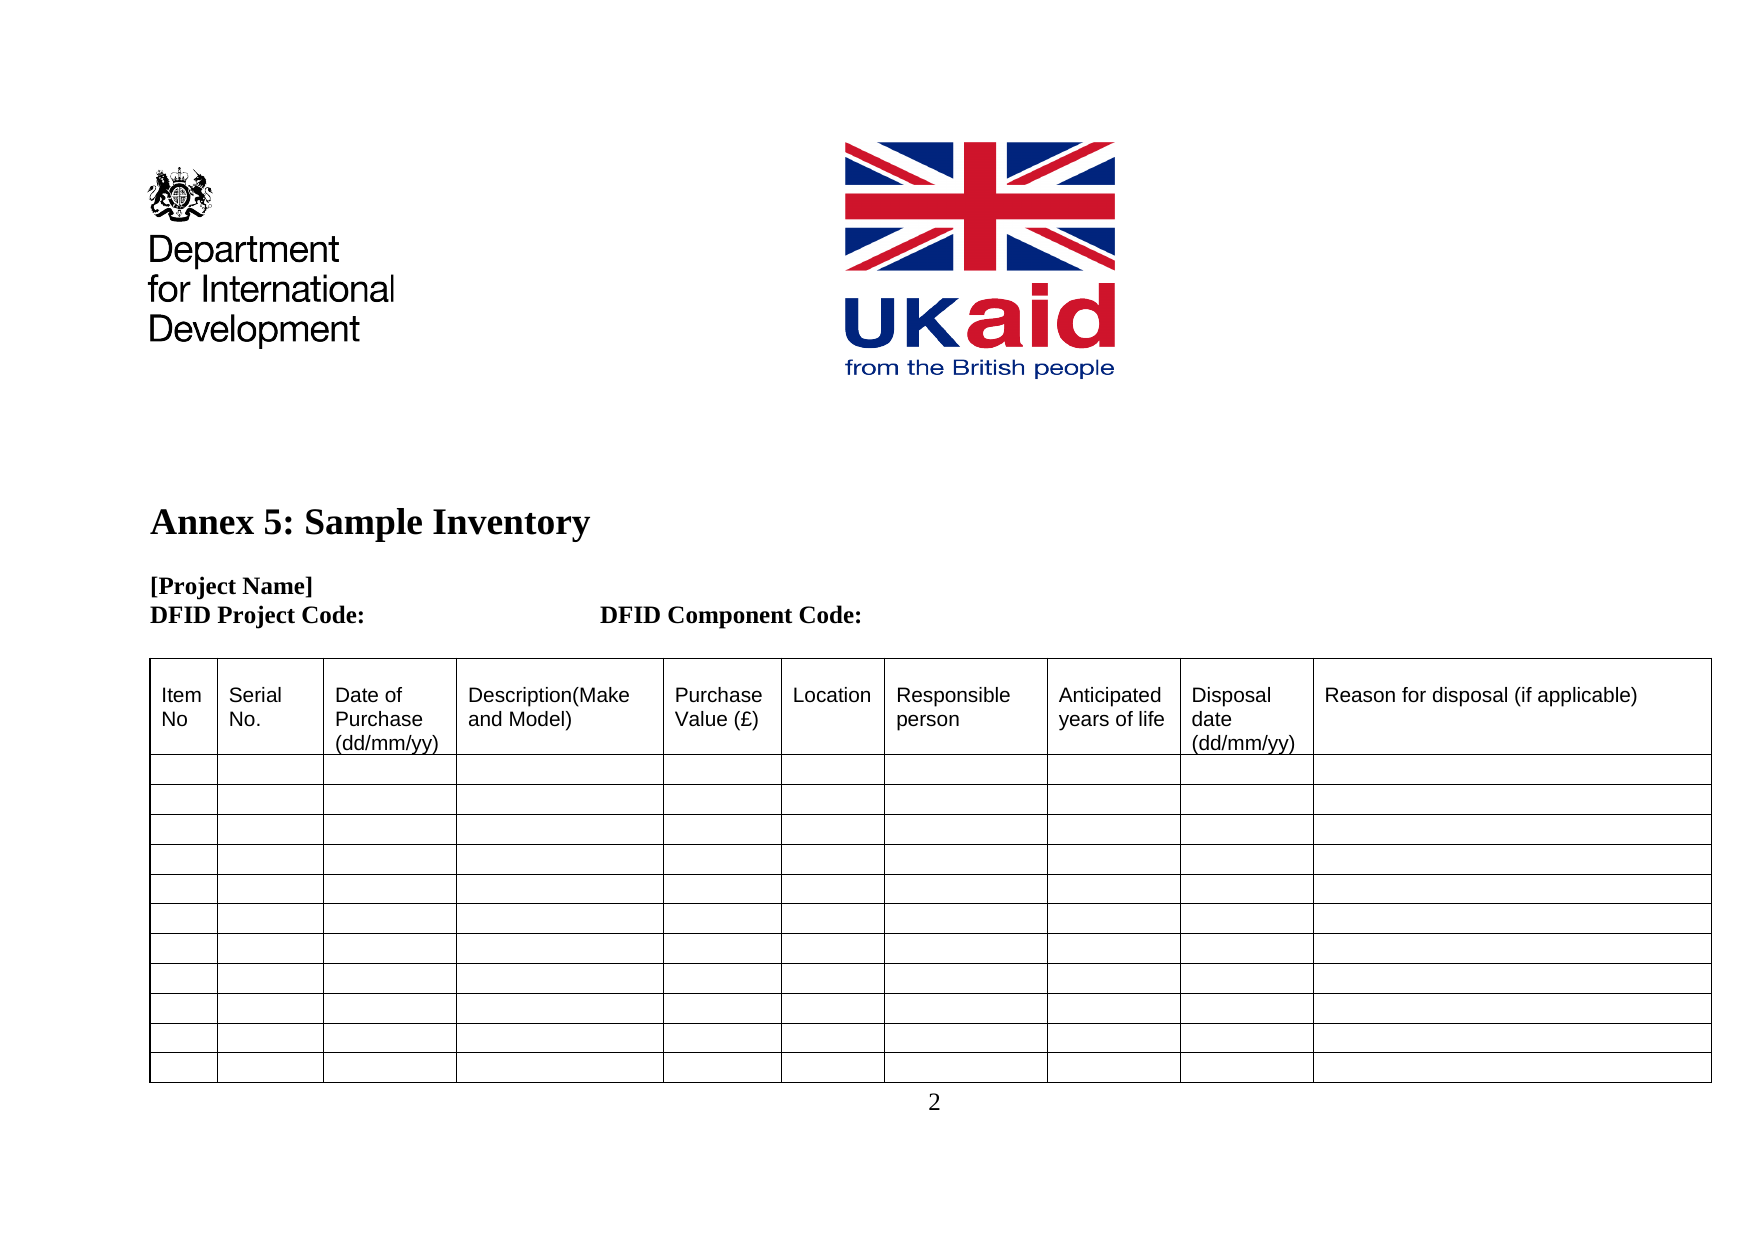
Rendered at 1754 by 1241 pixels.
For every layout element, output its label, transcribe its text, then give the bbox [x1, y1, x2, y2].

table_cell [1314, 875, 1711, 903]
table_cell [151, 994, 217, 1022]
table_cell [218, 994, 323, 1022]
table_cell [457, 964, 663, 993]
table_cell [1314, 904, 1711, 933]
table_cell [1314, 1024, 1711, 1052]
table_cell [218, 845, 323, 873]
table_cell [457, 934, 663, 963]
table_cell [151, 755, 217, 784]
table_cell [1181, 904, 1313, 933]
table_cell [782, 755, 884, 784]
table_header Location [782, 659, 884, 754]
text Annex 5: Sample Inventory [150, 499, 1718, 542]
table_cell [1048, 755, 1180, 784]
table_cell [782, 1053, 884, 1082]
table_cell [324, 785, 456, 814]
table_cell [664, 994, 781, 1022]
table_header Serial No. [218, 659, 323, 754]
table_cell [324, 1053, 456, 1082]
table_header Reason for disposal (if applicable) [1314, 659, 1711, 754]
table_cell [1314, 845, 1711, 873]
table_cell [218, 875, 323, 903]
table_cell [1181, 1053, 1313, 1082]
table_cell [664, 845, 781, 873]
table_cell [218, 785, 323, 814]
table_cell [782, 1024, 884, 1052]
table_cell [324, 994, 456, 1022]
table_cell [324, 904, 456, 933]
table_cell [1048, 845, 1180, 873]
table_cell [324, 755, 456, 784]
table_cell [664, 1024, 781, 1052]
table_cell [1048, 815, 1180, 844]
table_cell [1048, 785, 1180, 814]
table_cell [457, 994, 663, 1022]
table_cell [664, 785, 781, 814]
table_cell [151, 1024, 217, 1052]
table_cell [1048, 1053, 1180, 1082]
table_cell [457, 1024, 663, 1052]
table_cell [885, 755, 1047, 784]
table_cell [782, 904, 884, 933]
table_cell [1314, 994, 1711, 1022]
table_cell [324, 934, 456, 963]
table_cell [324, 845, 456, 873]
table_cell [218, 964, 323, 993]
table_cell [457, 845, 663, 873]
table_cell [151, 904, 217, 933]
table_cell [782, 994, 884, 1022]
table_cell [885, 934, 1047, 963]
table_cell [457, 755, 663, 784]
table_cell [1048, 964, 1180, 993]
table_cell [1314, 1053, 1711, 1082]
table_cell [1181, 1024, 1313, 1052]
table_cell [218, 934, 323, 963]
table_cell [151, 934, 217, 963]
table_cell [885, 964, 1047, 993]
table_cell [782, 964, 884, 993]
table_cell [1314, 964, 1711, 993]
table_cell [1314, 934, 1711, 963]
table_header Item No [151, 659, 217, 754]
table_cell [218, 755, 323, 784]
text DFID Project Code: DFID Component Code: [150, 600, 1718, 629]
table_cell [885, 1053, 1047, 1082]
table_cell [1181, 934, 1313, 963]
table_cell [457, 1053, 663, 1082]
table_cell [457, 904, 663, 933]
table_cell [151, 845, 217, 873]
table_cell [218, 1024, 323, 1052]
table_cell [151, 815, 217, 844]
table_cell [664, 815, 781, 844]
table_header Disposal date (dd/mm/yy) [1181, 659, 1313, 754]
table_cell [1181, 815, 1313, 844]
table_cell [885, 785, 1047, 814]
table_cell [218, 904, 323, 933]
table_cell [664, 755, 781, 784]
table_cell [457, 785, 663, 814]
table_cell [324, 875, 456, 903]
table_cell [782, 875, 884, 903]
table_cell [1314, 815, 1711, 844]
table_cell [1048, 875, 1180, 903]
table_cell [664, 904, 781, 933]
text [Project Name] [150, 571, 1718, 600]
table_header Purchase Value (£) [664, 659, 781, 754]
table_cell [1181, 964, 1313, 993]
table_cell [1181, 994, 1313, 1022]
table_cell [457, 875, 663, 903]
table_cell [885, 875, 1047, 903]
table_cell [885, 994, 1047, 1022]
table_cell [1048, 1024, 1180, 1052]
table_header Anticipated years of life [1048, 659, 1180, 754]
table_cell [1181, 785, 1313, 814]
table_header Date of Purchase (dd/mm/yy) [324, 659, 456, 754]
table_cell [324, 1024, 456, 1052]
table_cell [1314, 785, 1711, 814]
table_cell [782, 934, 884, 963]
table_cell [151, 964, 217, 993]
table_cell [664, 964, 781, 993]
table_cell [324, 964, 456, 993]
table_cell [151, 1053, 217, 1082]
table_cell [664, 875, 781, 903]
table_cell [1048, 994, 1180, 1022]
table_cell [1181, 845, 1313, 873]
table_cell [457, 815, 663, 844]
table_cell [885, 845, 1047, 873]
table_cell [664, 1053, 781, 1082]
table_cell [1314, 755, 1711, 784]
table_cell [218, 1053, 323, 1082]
table_cell [1048, 904, 1180, 933]
table_cell [885, 815, 1047, 844]
table_cell [1048, 934, 1180, 963]
table_cell [1181, 875, 1313, 903]
table_cell [782, 815, 884, 844]
table_cell [324, 815, 456, 844]
table_cell [885, 904, 1047, 933]
table_cell [218, 815, 323, 844]
table_cell [782, 785, 884, 814]
table_cell [664, 934, 781, 963]
table_cell [151, 785, 217, 814]
table_cell [151, 875, 217, 903]
table_header Description(Make and Model) [457, 659, 663, 754]
table_header Responsible person [885, 659, 1047, 754]
table_cell [885, 1024, 1047, 1052]
table_cell [782, 845, 884, 873]
table_cell [1181, 755, 1313, 784]
